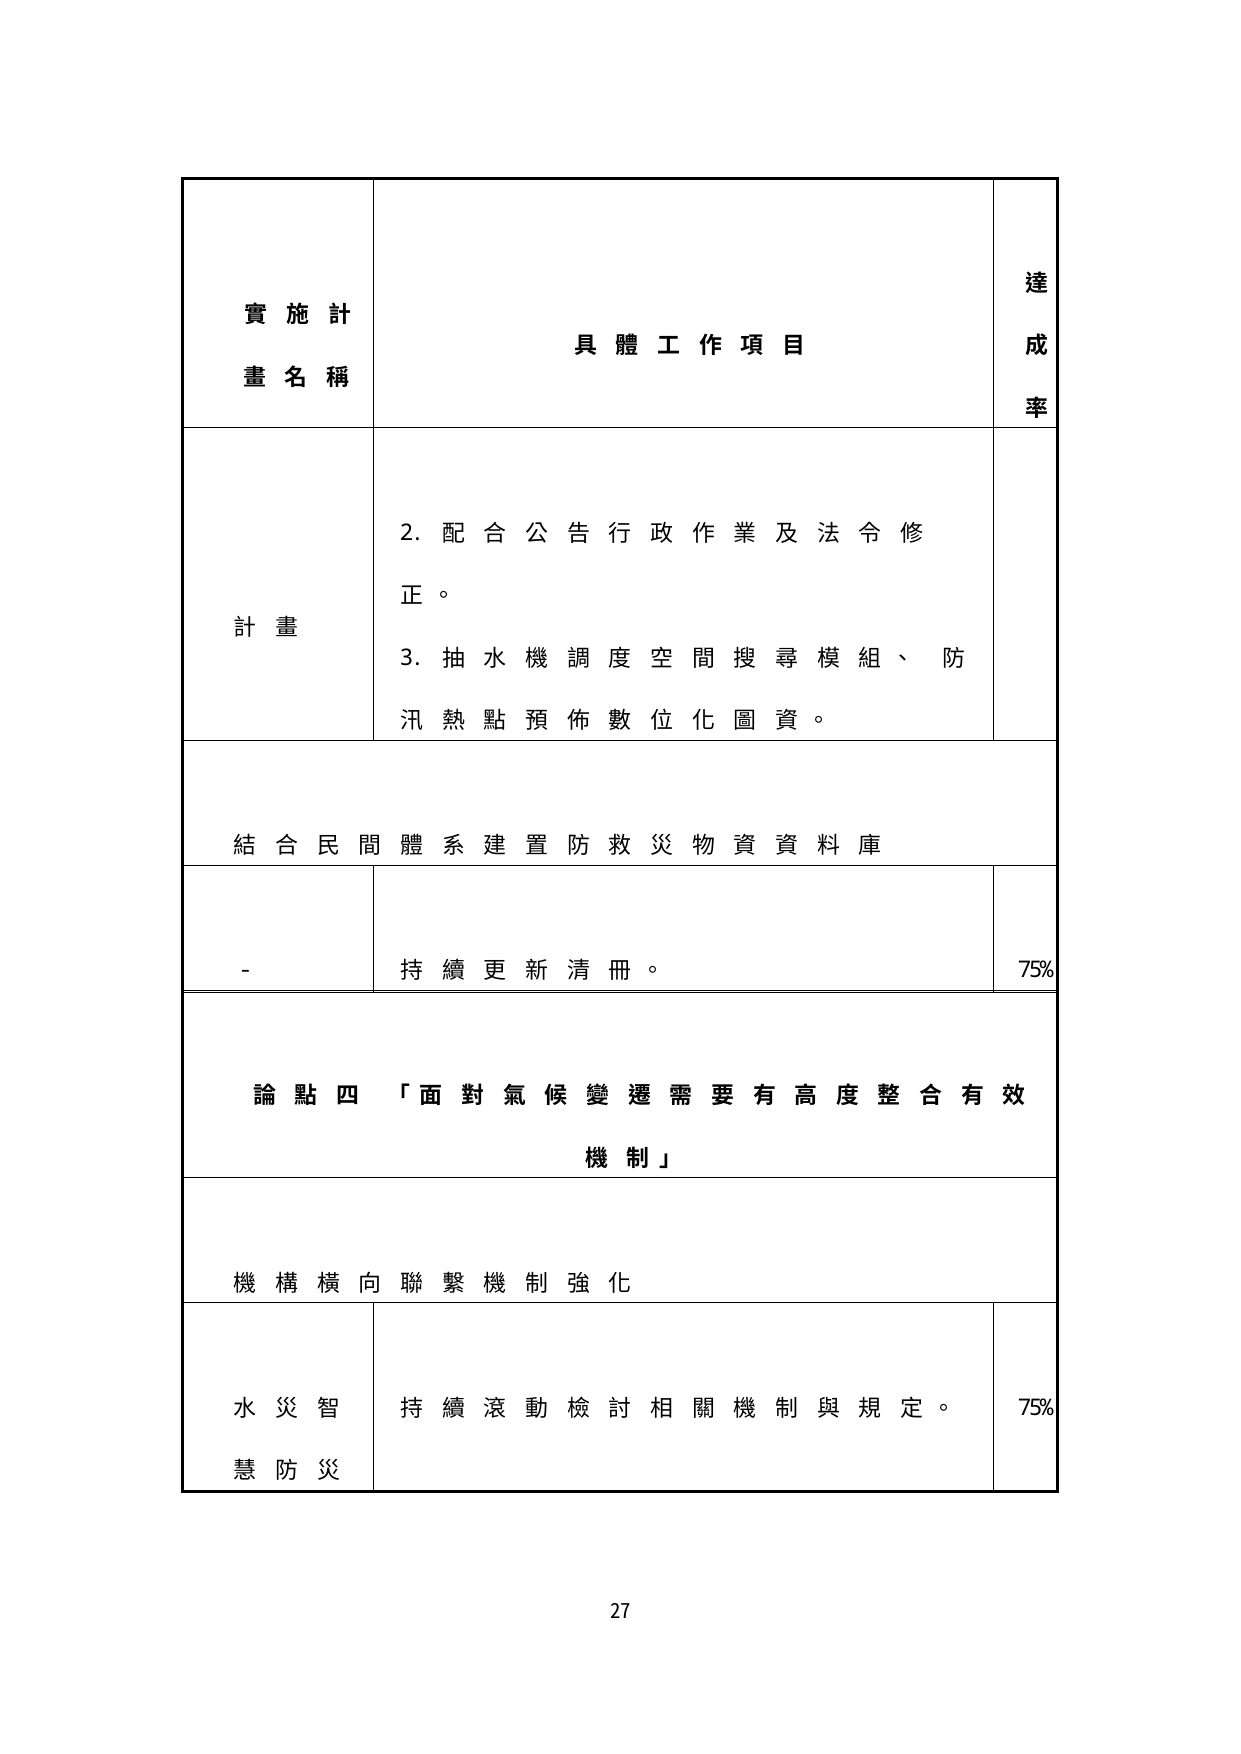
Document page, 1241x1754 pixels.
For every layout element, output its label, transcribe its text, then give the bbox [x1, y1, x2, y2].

table_cell 持續更新清冊。 [374, 866, 993, 990]
table_cell - [184, 866, 373, 990]
table_cell 論點四「面對氣候變遷需要有高度整合有效機制」 [184, 993, 1056, 1177]
table_header 達成率 [994, 180, 1056, 427]
table_cell 結合民間體系建置防救災物資資料庫 [184, 741, 1056, 865]
table_cell 75% [994, 1303, 1056, 1490]
table_cell 機構橫向聯繫機制強化 [184, 1178, 1056, 1302]
table_cell 持續滾動檢討相關機制與規定。 [374, 1303, 993, 1490]
table_cell 2.配合公告行政作業及法令修正。 3.抽水機調度空間搜尋模組、防汛熱點預佈數位化圖資。 [374, 428, 993, 740]
table_cell 水災智慧防災 [184, 1303, 373, 1490]
table_header 實施計畫名稱 [184, 180, 373, 427]
table_cell 計畫 [184, 428, 373, 740]
table_cell 75% [994, 866, 1056, 990]
table_header 具體工作項目 [374, 180, 993, 427]
table_cell [994, 428, 1056, 740]
